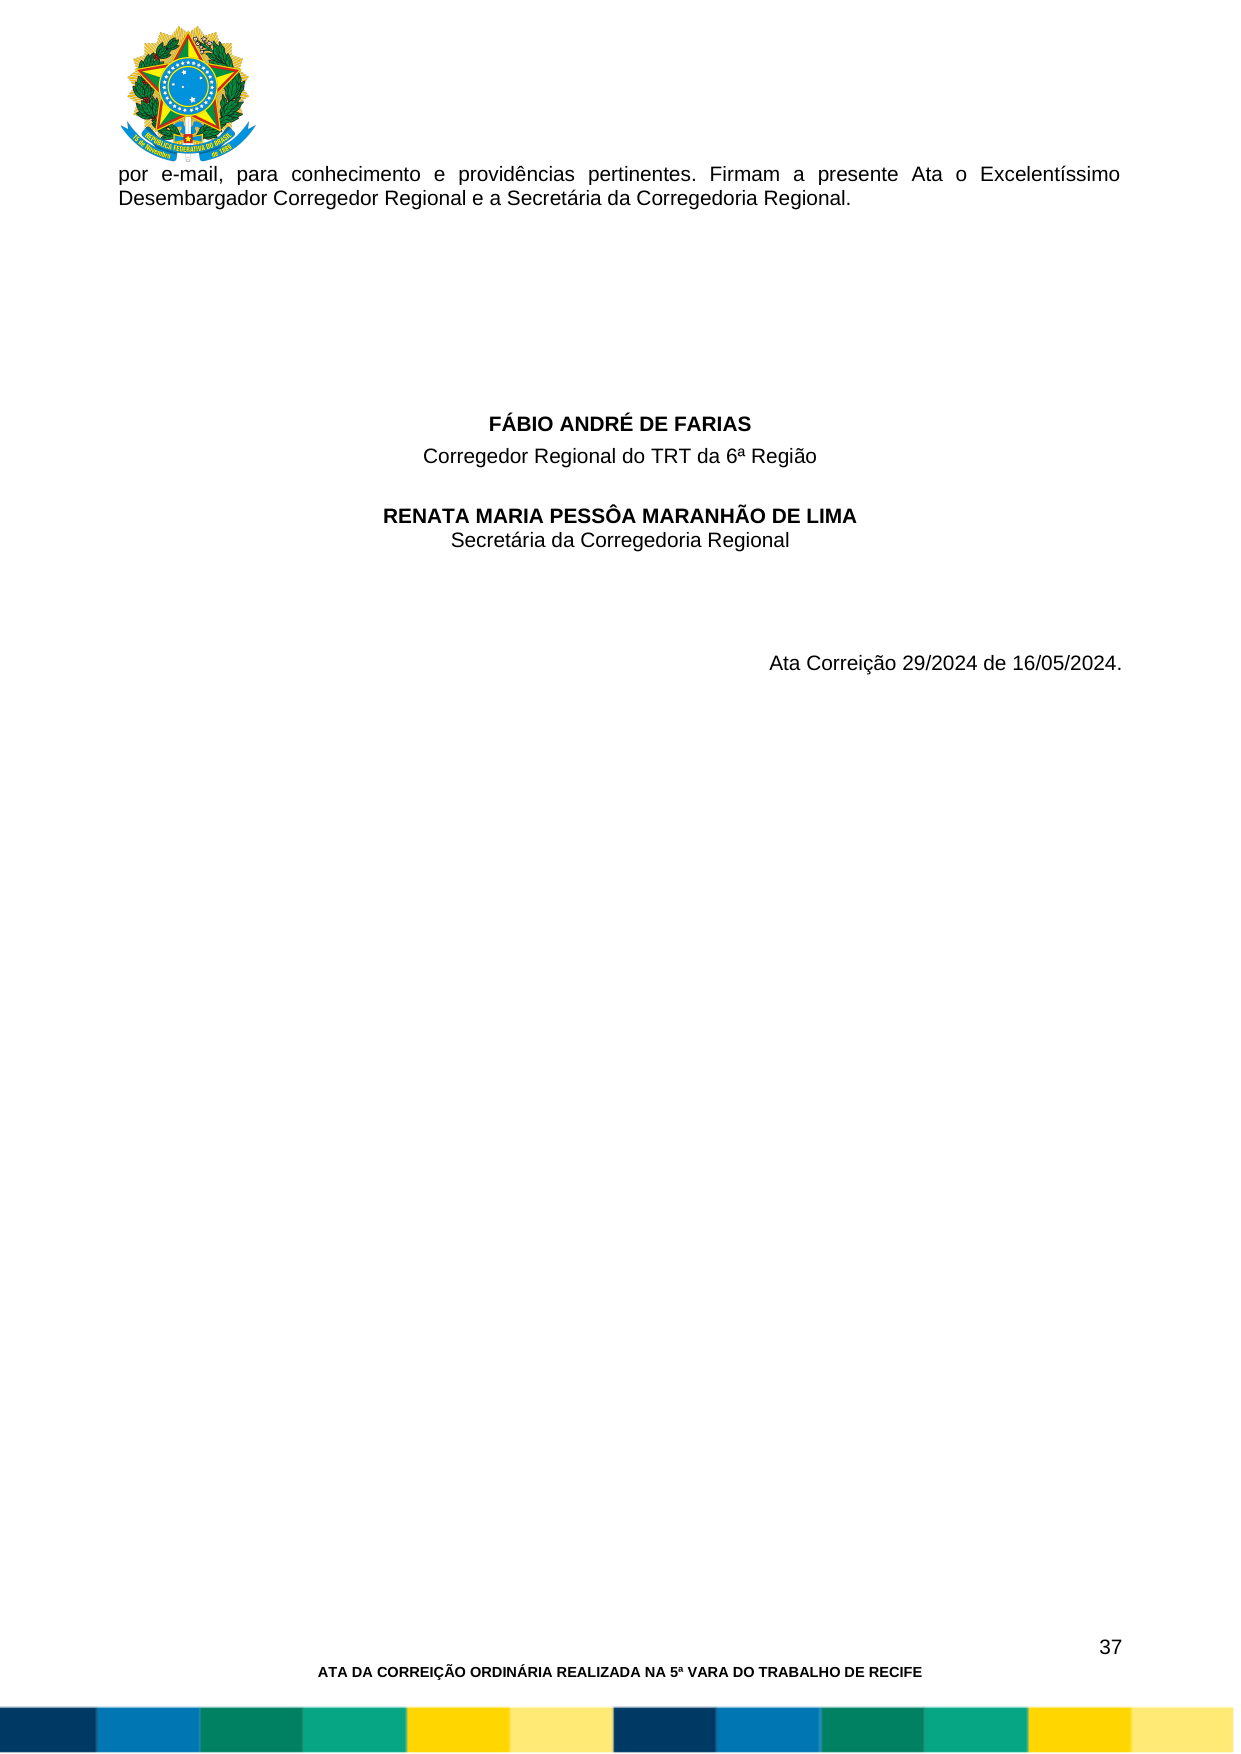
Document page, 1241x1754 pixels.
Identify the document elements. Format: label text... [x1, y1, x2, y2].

text Ata Correição 29/2024 de 16/05/2024. [118, 651, 1122, 675]
text por e-mail, para conhecimento e providências pertinentes. Firmam a presente Ata o Excelentíssimo Desembargador Corregedor Regional e a Secretária da Corregedoria Regional. [118, 115, 1122, 209]
text Secretária da Corregedoria Regional [118, 528, 1122, 552]
text Corregedor Regional do TRT da 6ª Região [118, 444, 1122, 468]
text FÁBIO ANDRÉ DE FARIAS [118, 411, 1122, 435]
text RENATA MARIA PESSÔA MARANHÃO DE LIMA [118, 504, 1122, 528]
